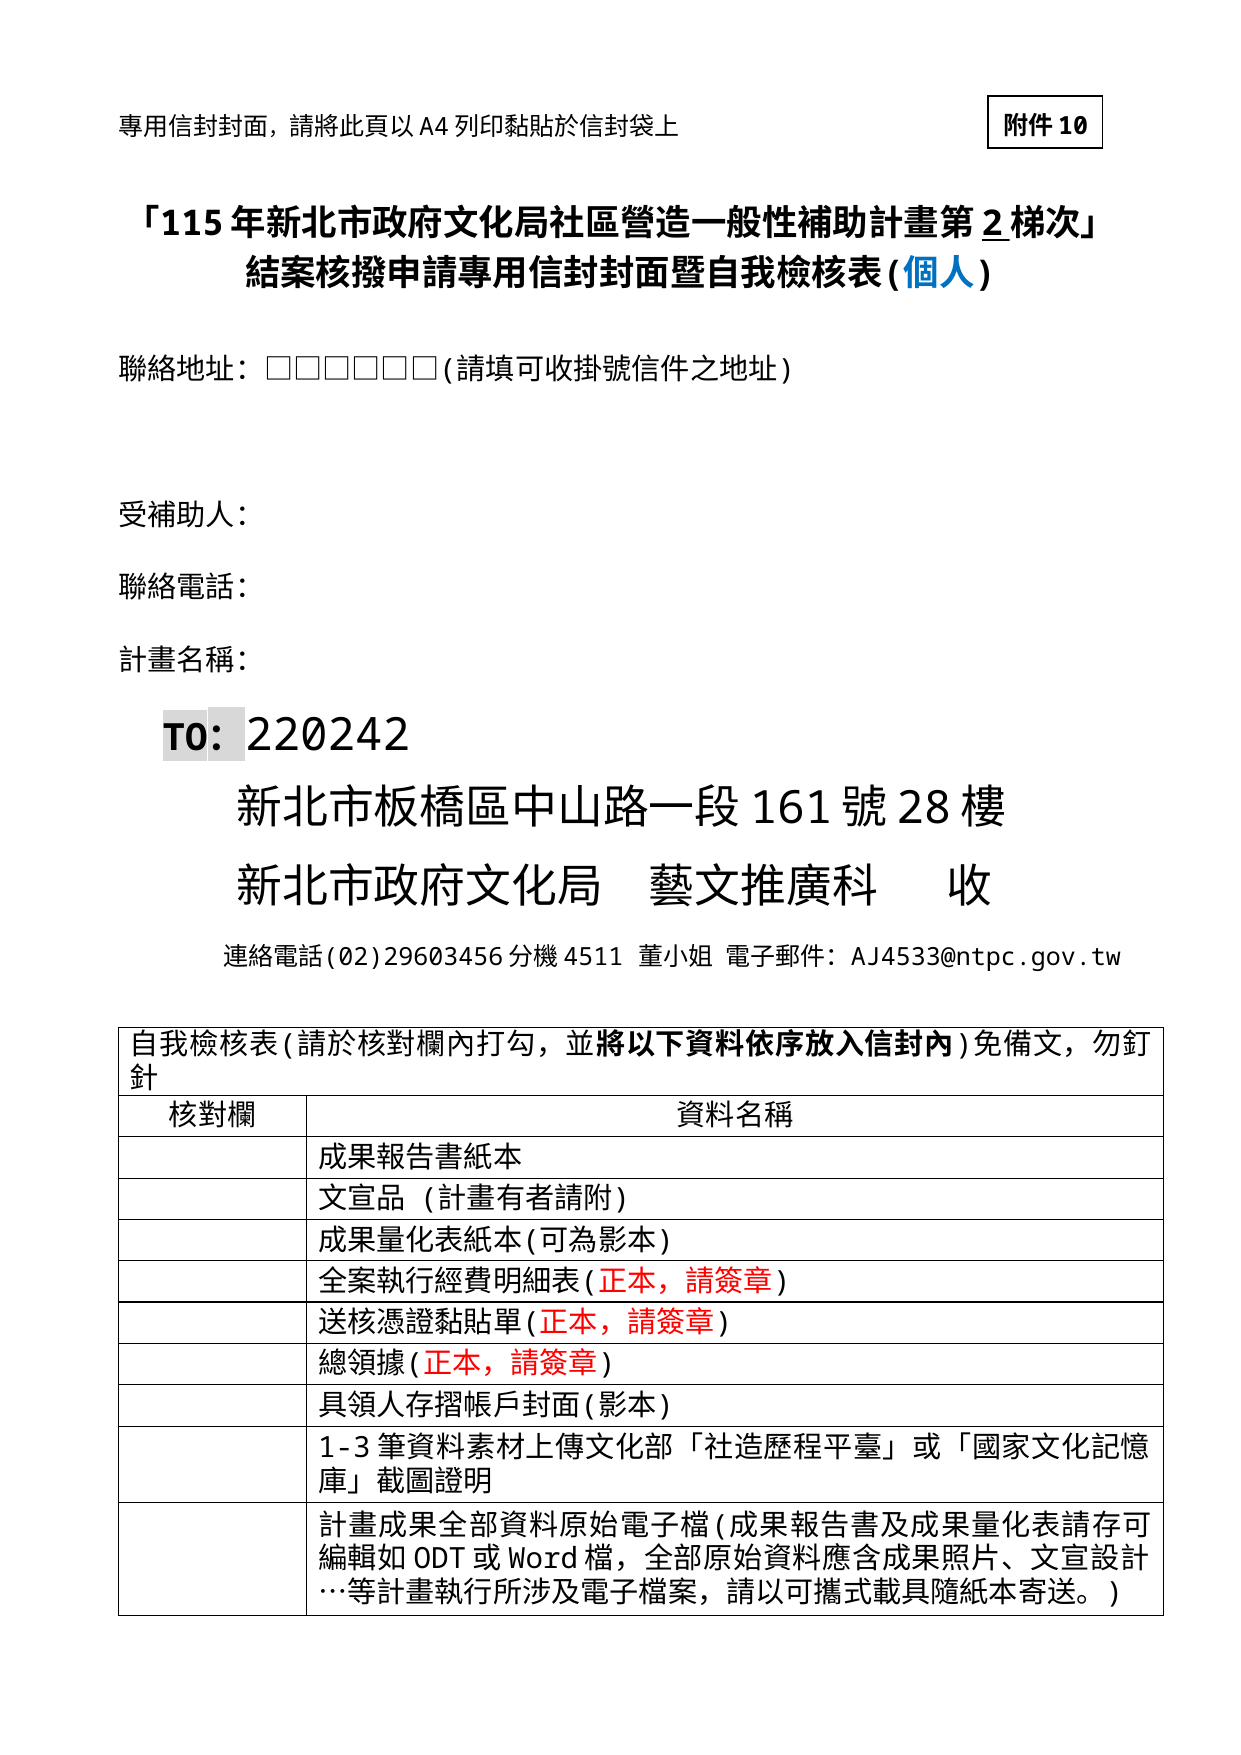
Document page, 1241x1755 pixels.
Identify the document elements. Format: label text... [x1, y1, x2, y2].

text 結案核撥申請專用信封封面暨自我檢核表(個人) [118, 246, 1122, 296]
text 受補助人： [118, 467, 1122, 539]
table_cell [119, 1503, 306, 1614]
table_cell 計畫成果全部資料原始電子檔(成果報告書及成果量化表請存可編輯如ODT或Word檔，全部原始資料應含成果照片、文宣設計…等計畫執行所涉及電子檔案，請以可攜式載具隨紙本寄送。) [307, 1503, 1163, 1614]
table_cell 全案執行經費明細表(正本，請簽章) [307, 1261, 1163, 1301]
table_cell [119, 1344, 306, 1384]
table_cell 1-3筆資料素材上傳文化部「社造歷程平臺」或「國家文化記憶庫」截圖證明 [307, 1427, 1163, 1502]
text 聯絡電話： [118, 539, 1122, 612]
text 「115年新北市政府文化局社區營造一般性補助計畫第2梯次」 [118, 196, 1122, 246]
table_header 自我檢核表(請於核對欄內打勾，並將以下資料依序放入信封內)免備文，勿釘針 [119, 1028, 1163, 1095]
table_cell [119, 1427, 306, 1502]
text [989, 97, 1102, 147]
text 專用信封封面，請將此頁以A4列印黏貼於信封袋上 [118, 96, 987, 146]
table_cell [119, 1137, 306, 1177]
table_cell 成果量化表紙本(可為影本) [307, 1220, 1163, 1260]
text 計畫名稱： [118, 612, 1122, 685]
text 連絡電話(02)29603456分機4511 董小姐 電子郵件：AJ4533@ntpc.gov.tw [118, 919, 1122, 977]
table_cell 具領人存摺帳戶封面(影本) [307, 1385, 1163, 1426]
table_cell [119, 1385, 306, 1426]
text 附件10 [998, 105, 1093, 138]
table_cell 資料名稱 [307, 1096, 1163, 1136]
table_cell [119, 1220, 306, 1260]
table_cell [119, 1261, 306, 1301]
table_cell 文宣品 (計畫有者請附) [307, 1179, 1163, 1219]
text TO：220242 [162, 710, 1122, 760]
text [1103, 96, 1122, 146]
table_cell 成果報告書紙本 [307, 1137, 1163, 1177]
table_cell 總領據(正本，請簽章) [307, 1344, 1163, 1384]
text 新北市板橋區中山路一段161號28樓 [236, 760, 1122, 839]
table_cell 核對欄 [119, 1096, 306, 1136]
text 聯絡地址：□□□□□□(請填可收掛號信件之地址) [118, 321, 1122, 394]
table_cell [119, 1303, 306, 1343]
text 新北市政府文化局 藝文推廣科 收 [236, 839, 1122, 919]
table_cell [119, 1179, 306, 1219]
table_cell 送核憑證黏貼單(正本，請簽章) [307, 1303, 1163, 1343]
